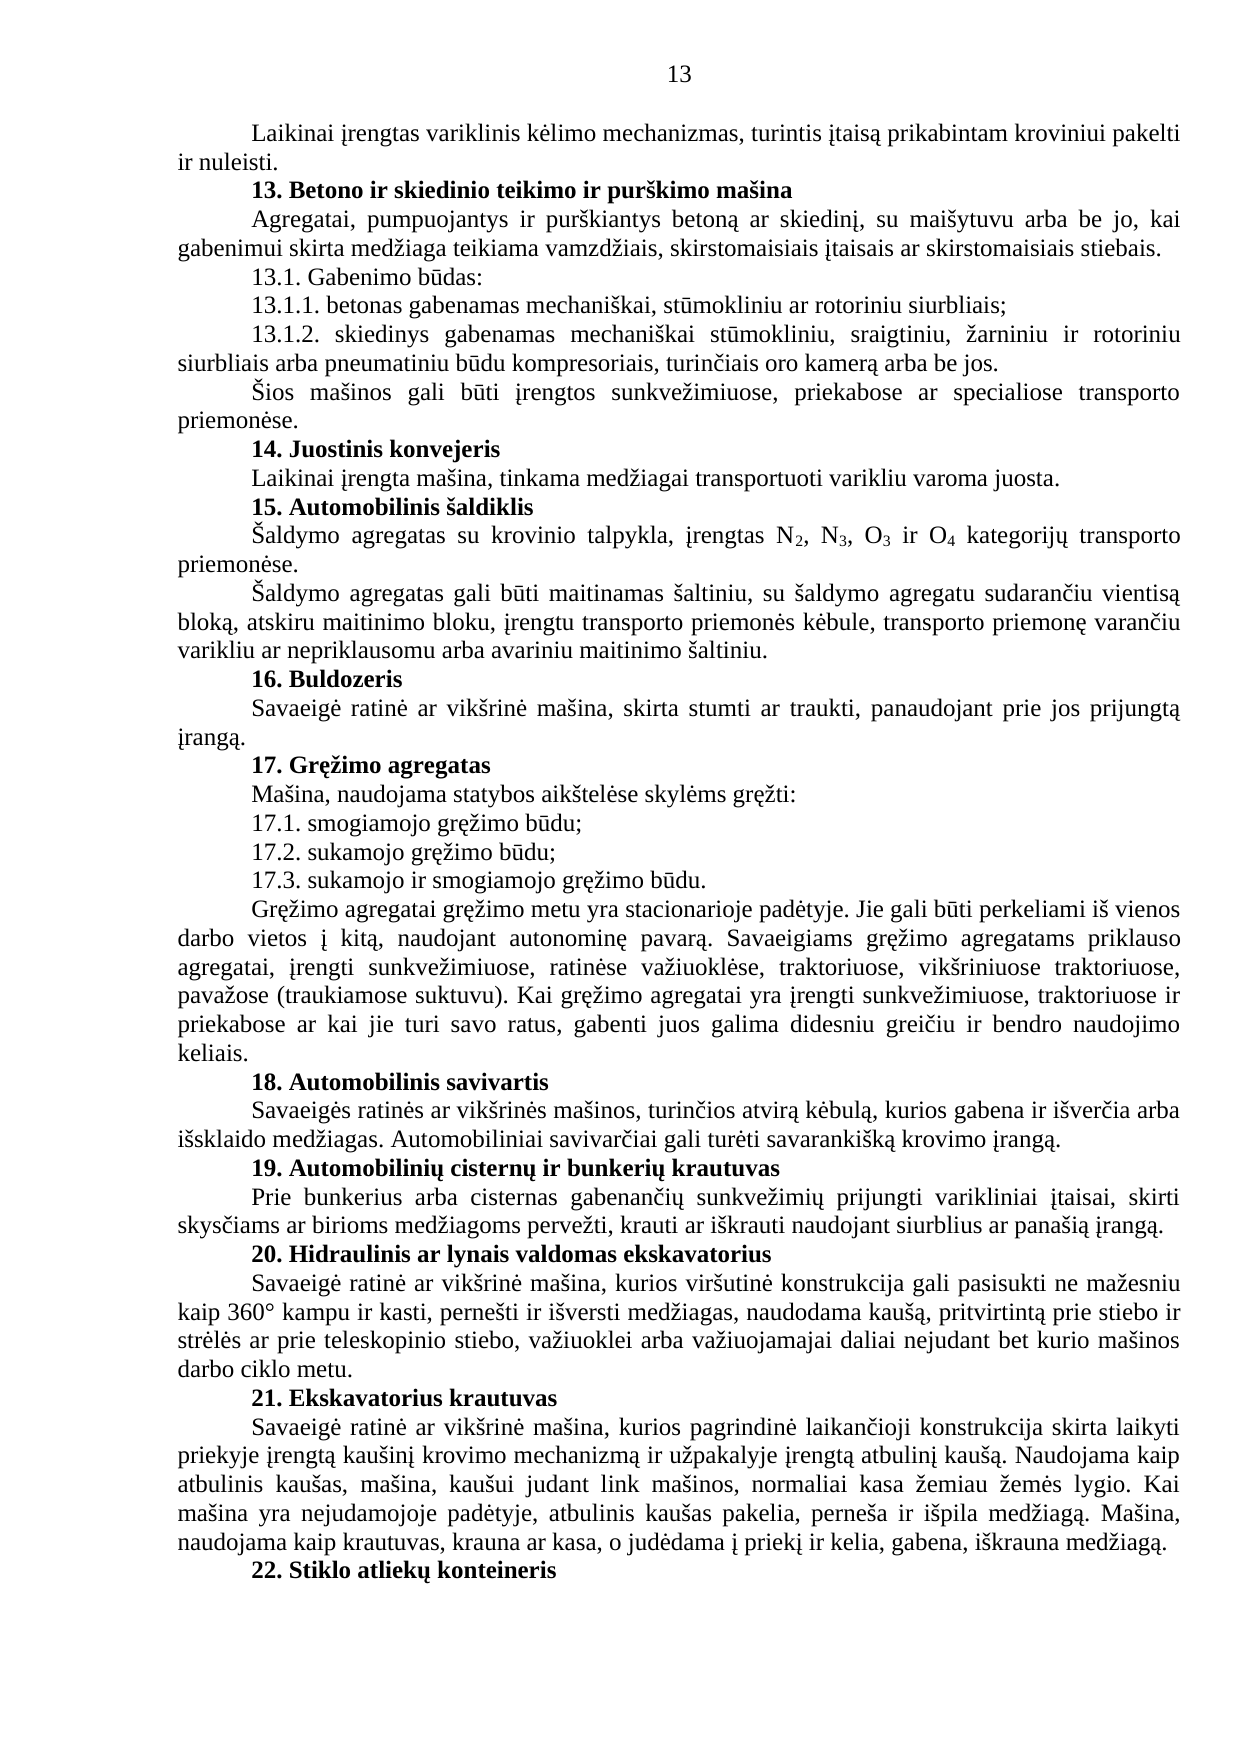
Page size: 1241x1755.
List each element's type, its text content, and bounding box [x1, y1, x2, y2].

text 17.3. sukamojo ir smogiamojo gręžimo būdu. [177, 866, 1181, 894]
text Šaldymo agregatas su krovinio talpykla, įrengtas N2, N3, O3 ir O4 kategorijų transporto priemonėse. [177, 521, 1181, 578]
text 13.1.2. skiedinys gabenamas mechaniškai stūmokliniu, sraigtiniu, žarniniu ir rotoriniu siurbliais arba pneumatiniu būdu kompresoriais, turinčiais oro kamerą arba be jos. [177, 319, 1181, 377]
text Agregatai, pumpuojantys ir purškiantys betoną ar skiedinį, su maišytuvu arba be jo, kai gabenimui skirta medžiaga teikiama vamzdžiais, skirstomaisiais įtaisais ar skirstomaisiais stiebais. [177, 204, 1181, 262]
text 22. Stiklo atliekų konteineris [177, 1556, 1181, 1584]
text 20. Hidraulinis ar lynais valdomas ekskavatorius [177, 1239, 1181, 1268]
text 18. Automobilinis savivartis [177, 1067, 1181, 1096]
text Mašina, naudojama statybos aikštelėse skylėms gręžti: [177, 779, 1181, 808]
text Prie bunkerius arba cisternas gabenančių sunkvežimių prijungti varikliniai įtaisai, skirti skysčiams ar birioms medžiagoms pervežti, krauti ar iškrauti naudojant siurblius ar panašią įrangą. [177, 1182, 1181, 1239]
text Laikinai įrengta mašina, tinkama medžiagai transportuoti varikliu varoma juosta. [177, 463, 1181, 492]
text Gręžimo agregatai gręžimo metu yra stacionarioje padėtyje. Jie gali būti perkeliami iš vienos darbo vietos į kitą, naudojant autonominę pavarą. Savaeigiams gręžimo agregatams priklauso agregatai, įrengti sunkvežimiuose, ratinėse važiuoklėse, traktoriuose, vikšriniuose traktoriuose, pavažose (traukiamose suktuvu). Kai gręžimo agregatai yra įrengti sunkvežimiuose, traktoriuose ir priekabose ar kai jie turi savo ratus, gabenti juos galima didesniu greičiu ir bendro naudojimo keliais. [177, 894, 1181, 1067]
text 13.1. Gabenimo būdas: [177, 262, 1181, 291]
text Savaeigė ratinė ar vikšrinė mašina, kurios viršutinė konstrukcija gali pasisukti ne mažesniu kaip 360° kampu ir kasti, pernešti ir išversti medžiagas, naudodama kaušą, pritvirtintą prie stiebo ir strėlės ar prie teleskopinio stiebo, važiuoklei arba važiuojamajai daliai nejudant bet kurio mašinos darbo ciklo metu. [177, 1268, 1181, 1383]
text 17. Gręžimo agregatas [177, 751, 1181, 779]
text 15. Automobilinis šaldiklis [177, 492, 1181, 521]
text 17.2. sukamojo gręžimo būdu; [177, 837, 1181, 866]
text Savaeigė ratinė ar vikšrinė mašina, kurios pagrindinė laikančioji konstrukcija skirta laikyti priekyje įrengtą kaušinį krovimo mechanizmą ir užpakalyje įrengtą atbulinį kaušą. Naudojama kaip atbulinis kaušas, mašina, kaušui judant link mašinos, normaliai kasa žemiau žemės lygio. Kai mašina yra nejudamojoje padėtyje, atbulinis kaušas pakelia, perneša ir išpila medžiagą. Mašina, naudojama kaip krautuvas, krauna ar kasa, o judėdama į priekį ir kelia, gabena, iškrauna medžiagą. [177, 1412, 1181, 1556]
text Savaeigė ratinė ar vikšrinė mašina, skirta stumti ar traukti, panaudojant prie jos prijungtą įrangą. [177, 693, 1181, 751]
text 16. Buldozeris [177, 664, 1181, 693]
text Savaeigės ratinės ar vikšrinės mašinos, turinčios atvirą kėbulą, kurios gabena ir išverčia arba išsklaido medžiagas. Automobiliniai savivarčiai gali turėti savarankišką krovimo įrangą. [177, 1096, 1181, 1153]
text 14. Juostinis konvejeris [177, 434, 1181, 463]
text 13.1.1. betonas gabenamas mechaniškai, stūmokliniu ar rotoriniu siurbliais; [177, 291, 1181, 319]
text Šios mašinos gali būti įrengtos sunkvežimiuose, priekabose ar specialiose transporto priemonėse. [177, 377, 1181, 434]
text Šaldymo agregatas gali būti maitinamas šaltiniu, su šaldymo agregatu sudarančiu vientisą bloką, atskiru maitinimo bloku, įrengtu transporto priemonės kėbule, transporto priemonę varančiu varikliu ar nepriklausomu arba avariniu maitinimo šaltiniu. [177, 578, 1181, 664]
text 13. Betono ir skiedinio teikimo ir purškimo mašina [177, 176, 1181, 204]
text 17.1. smogiamojo gręžimo būdu; [177, 808, 1181, 837]
text 19. Automobilinių cisternų ir bunkerių krautuvas [177, 1153, 1181, 1182]
text 21. Ekskavatorius krautuvas [177, 1383, 1181, 1412]
text Laikinai įrengtas variklinis kėlimo mechanizmas, turintis įtaisą prikabintam kroviniui pakelti ir nuleisti. [177, 118, 1181, 176]
